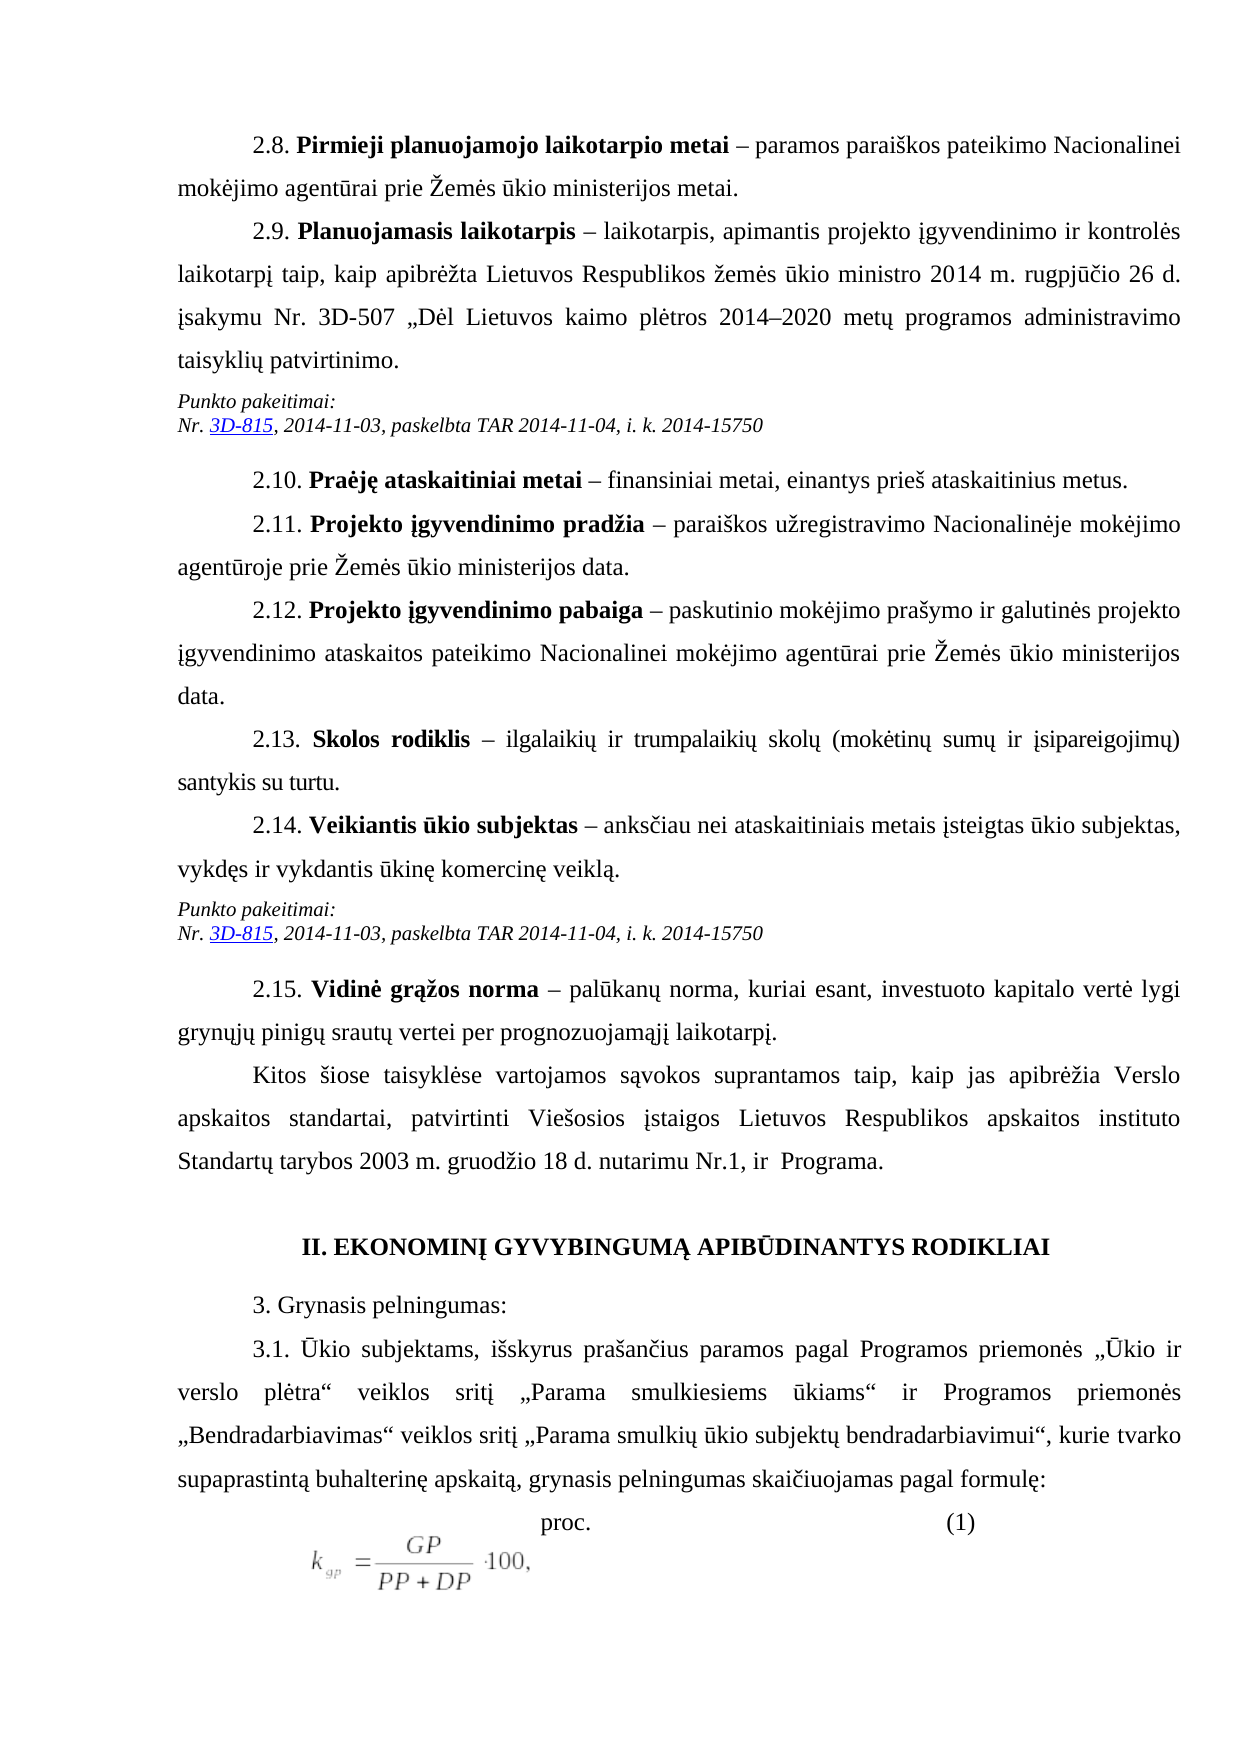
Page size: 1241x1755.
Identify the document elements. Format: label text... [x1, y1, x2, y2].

text 2.15. Vidinė grąžos norma – palūkanų norma, kuriai esant, investuoto kapitalo vertė lygi grynųjų pinigų srautų vertei per prognozuojamąjį laikotarpį. [177, 974, 1181, 1046]
text 2.10. Praėję ataskaitiniai metai – finansiniai metai, einantys prieš ataskaitinius metus. [177, 466, 1181, 494]
text Punkto pakeitimai: [177, 897, 1181, 921]
text 2.9. Planuojamasis laikotarpis – laikotarpis, apimantis projekto įgyvendinimo ir kontrolės laikotarpį taip, kaip apibrėžta Lietuvos Respublikos žemės ūkio ministro 2014 m. rugpjūčio 26 d. įsakymu Nr. 3D-507 „Dėl Lietuvos kaimo plėtros 2014–2020 metų programos administravimo taisyklių patvirtinimo. [177, 216, 1181, 374]
text 2.14. Veikiantis ūkio subjektas – anksčiau nei ataskaitiniais metais įsteigtas ūkio subjektas, vykdęs ir vykdantis ūkinę komercinę veiklą. [177, 811, 1181, 882]
text Nr. 3D-815, 2014-11-03, paskelbta TAR 2014-11-04, i. k. 2014-15750 [177, 413, 1181, 437]
text 2.13. Skolos rodiklis – ilgalaikių ir trumpalaikių skolų (mokėtinų sumų ir įsipareigojimų) santykis su turtu. [177, 724, 1181, 796]
text 2.11. Projekto įgyvendinimo pradžia – paraiškos užregistravimo Nacionalinėje mokėjimo agentūroje prie Žemės ūkio ministerijos data. [177, 509, 1181, 581]
text proc. (1) [177, 1507, 1181, 1594]
text 2.8. Pirmieji planuojamojo laikotarpio metai – paramos paraiškos pateikimo Nacionalinei mokėjimo agentūrai prie Žemės ūkio ministerijos metai. [177, 130, 1181, 202]
text II. EKONOMINĮ GYVYBINGUMĄ APIBŪDINANTYS RODIKLIAI [177, 1232, 1181, 1261]
text 2.12. Projekto įgyvendinimo pabaiga – paskutinio mokėjimo prašymo ir galutinės projekto įgyvendinimo ataskaitos pateikimo Nacionalinei mokėjimo agentūrai prie Žemės ūkio ministerijos data. [177, 595, 1181, 710]
text 3. Grynasis pelningumas: [177, 1290, 1181, 1319]
text 3.1. Ūkio subjektams, išskyrus prašančius paramos pagal Programos priemonės „Ūkio ir verslo plėtra“ veiklos sritį „Parama smulkiesiems ūkiams“ ir Programos priemonės „Bendradarbiavimas“ veiklos sritį „Parama smulkių ūkio subjektų bendradarbiavimui“, kurie tvarko supaprastintą buhalterinę apskaitą, grynasis pelningumas skaičiuojamas pagal formulę: [177, 1334, 1181, 1492]
text Kitos šiose taisyklėse vartojamos sąvokos suprantamos taip, kaip jas apibrėžia Verslo apskaitos standartai, patvirtinti Viešosios įstaigos Lietuvos Respublikos apskaitos instituto Standartų tarybos 2003 m. gruodžio 18 d. nutarimu Nr.1, ir Programa. [177, 1060, 1181, 1175]
text Punkto pakeitimai: [177, 389, 1181, 413]
text Nr. 3D-815, 2014-11-03, paskelbta TAR 2014-11-04, i. k. 2014-15750 [177, 921, 1181, 945]
